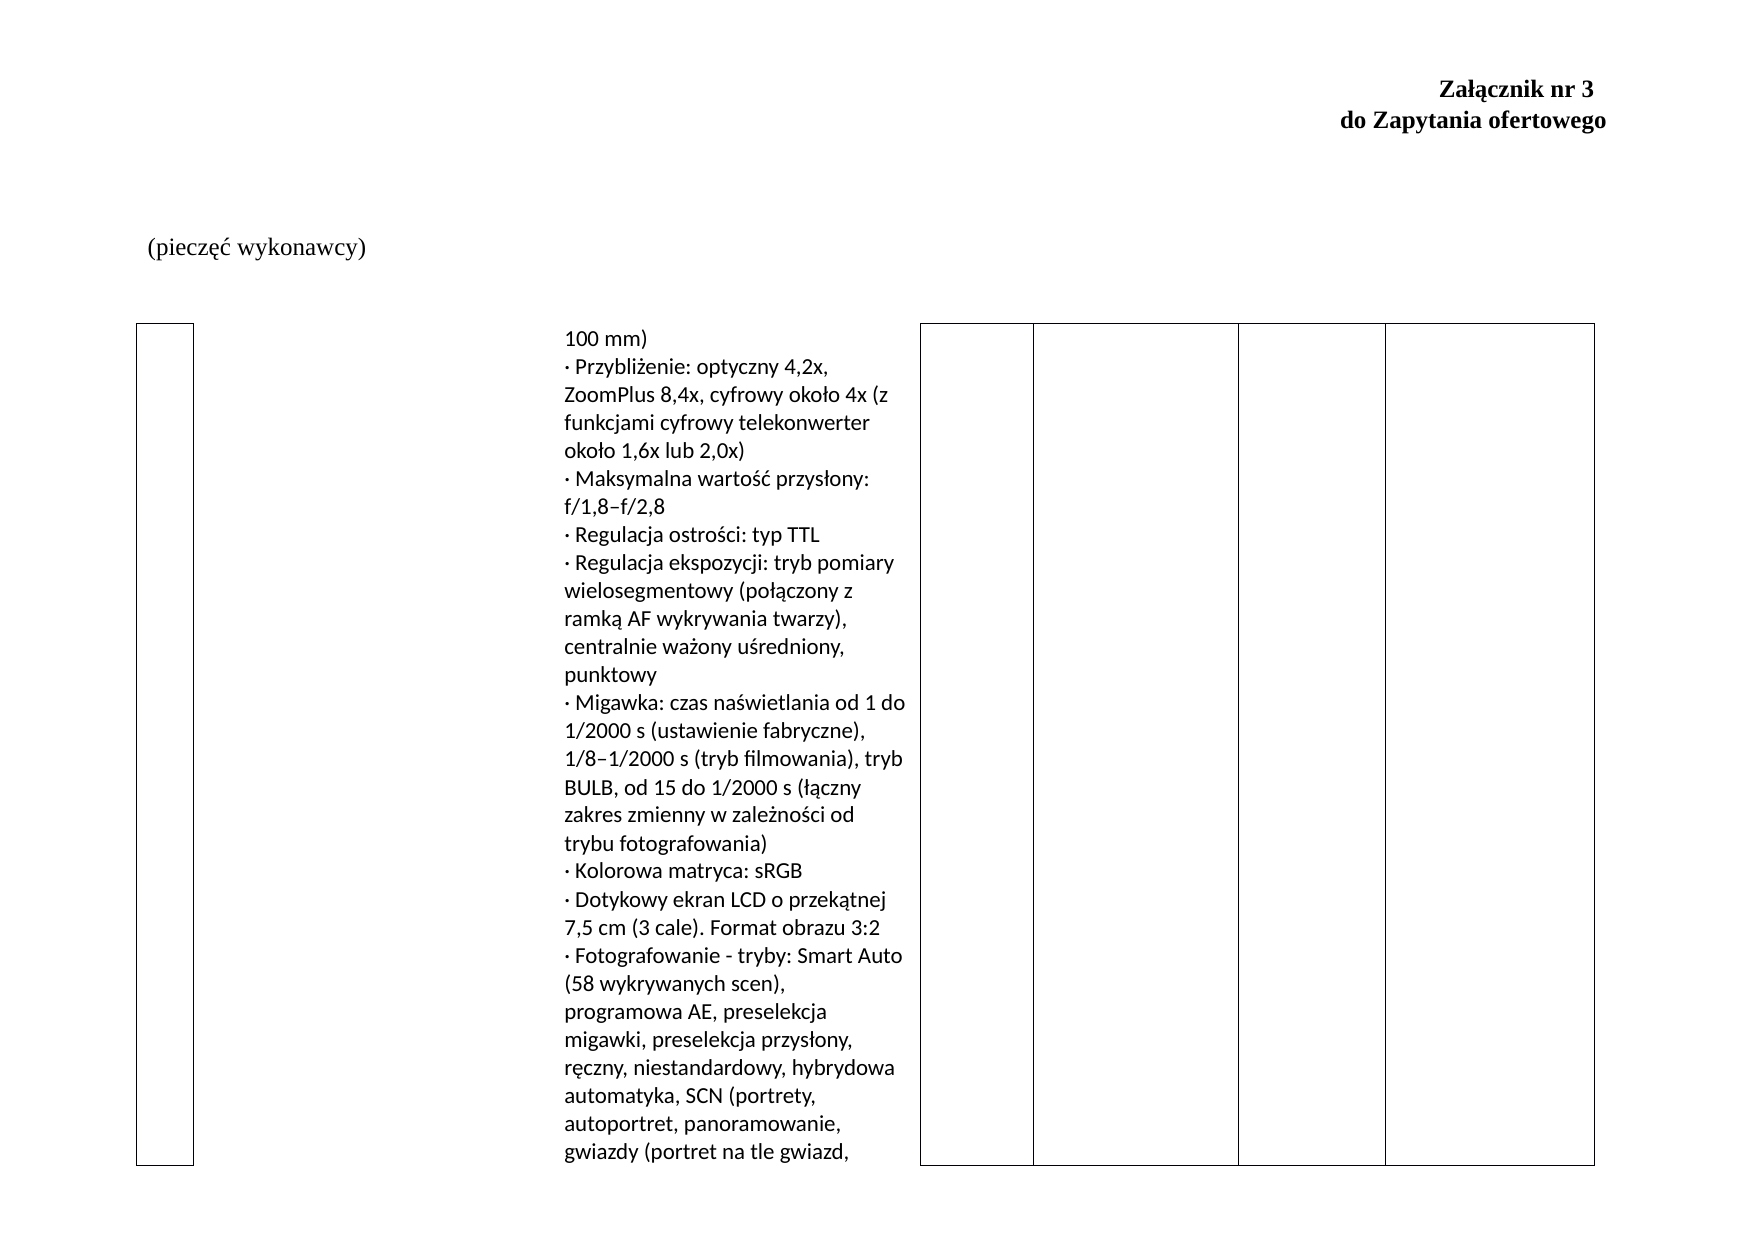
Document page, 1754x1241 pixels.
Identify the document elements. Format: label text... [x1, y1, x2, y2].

table_cell 100 mm) · Przybliżenie: optyczny 4,2x, ZoomPlus 8,4x, cyfrowy około 4x (z funkcjami cyfrowy telekonwerter około 1,6x lub 2,0x) · Maksymalna wartość przysłony: f/1,8–f/2,8 · Regulacja ostrości: typ TTL · Regulacja ekspozycji: tryb pomiary wielosegmentowy (połączony z ramką AF wykrywania twarzy), centralnie ważony uśredniony, punktowy · Migawka: czas naświetlania od 1 do 1/2000 s (ustawienie fabryczne), 1/8–1/2000 s (tryb filmowania), tryb BULB, od 15 do 1/2000 s (łączny zakres zmienny w zależności od trybu fotografowania) · Kolorowa matryca: sRGB · Dotykowy ekran LCD o przekątnej 7,5 cm (3 cale). Format obrazu 3:2 · Fotografowanie - tryby: Smart Auto (58 wykrywanych scen), programowa AE, preselekcja migawki, preselekcja przysłony, ręczny, niestandardowy, hybrydowa automatyka, SCN (portrety, autoportret, panoramowanie, gwiazdy (portret na tle gwiazd, [553, 323, 920, 1165]
table_cell [137, 324, 193, 1165]
table_cell [194, 323, 553, 1165]
table_cell [1239, 324, 1385, 1165]
table_cell [1034, 324, 1238, 1165]
table_cell [1386, 324, 1594, 1165]
table_cell [921, 324, 1033, 1165]
